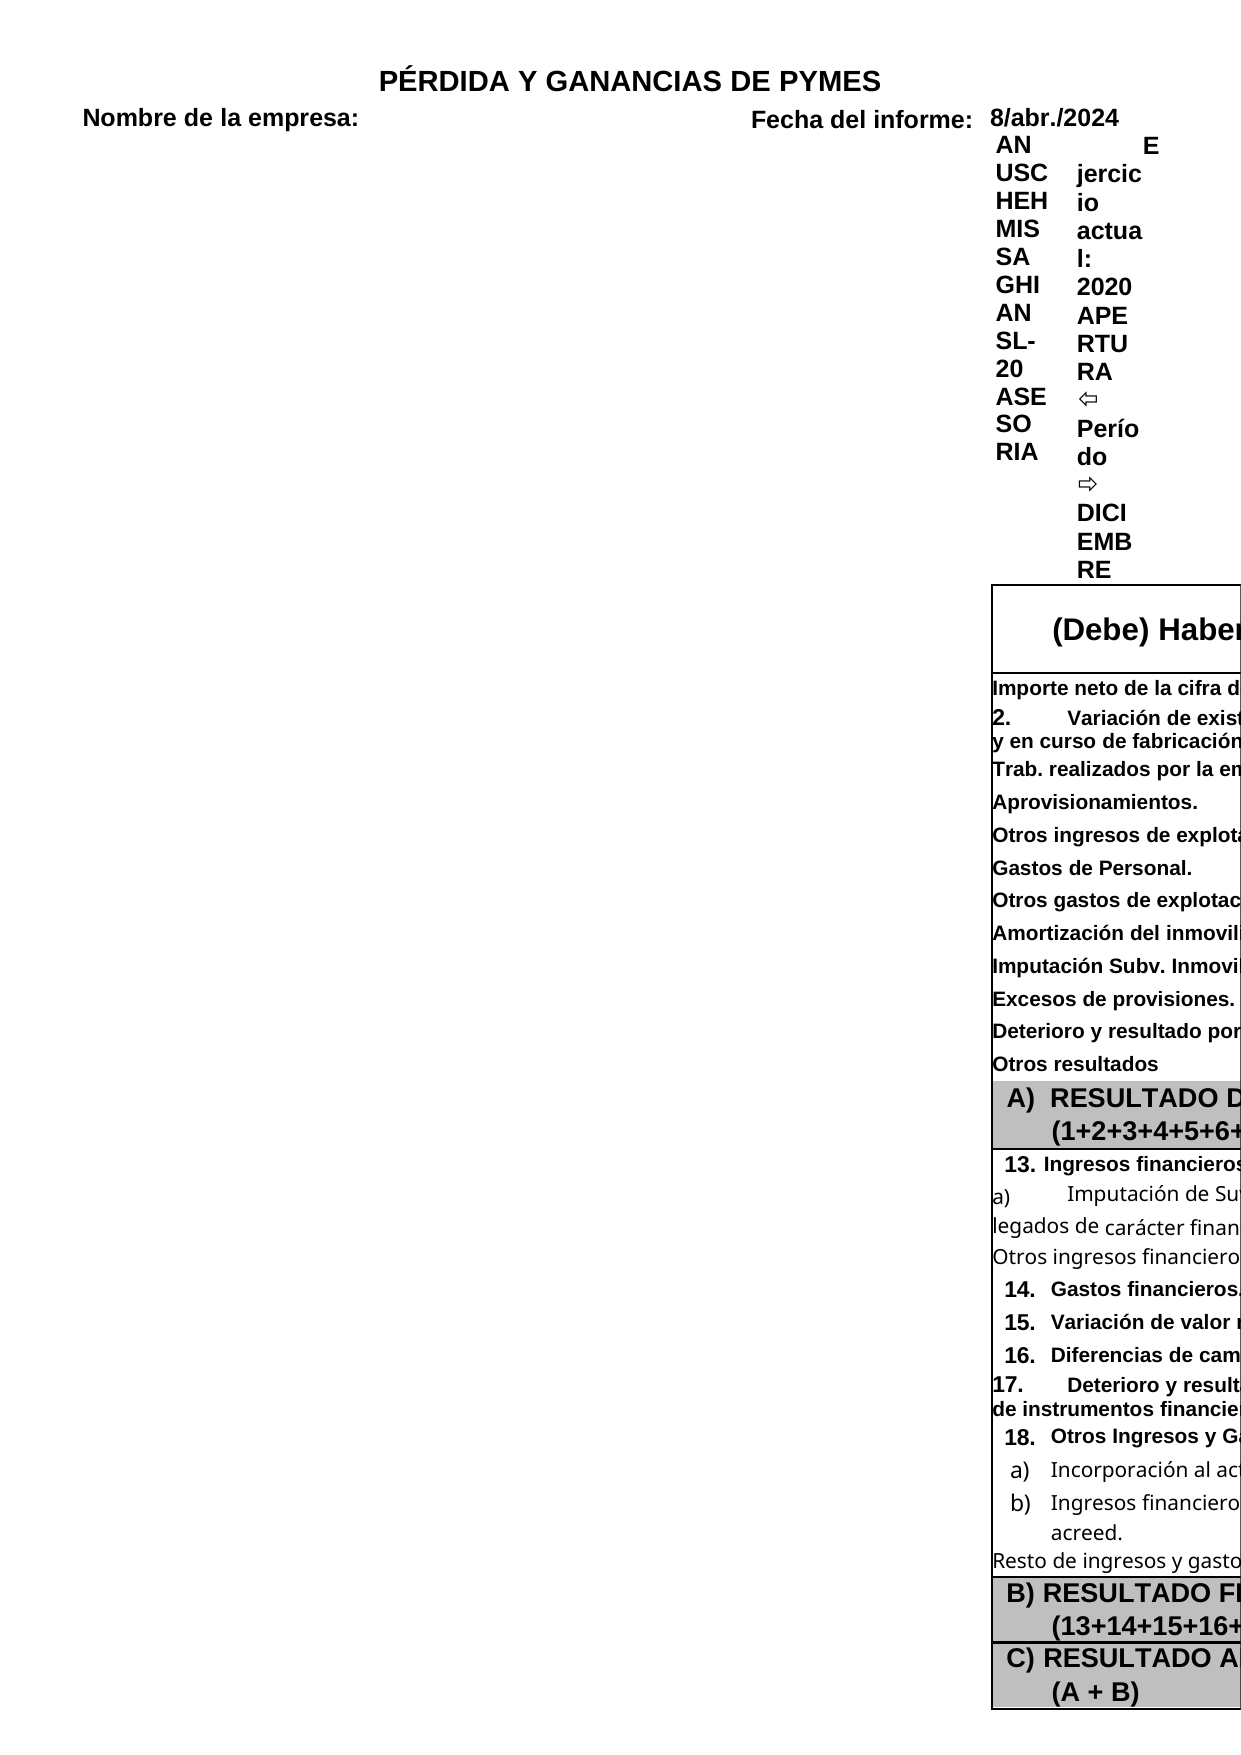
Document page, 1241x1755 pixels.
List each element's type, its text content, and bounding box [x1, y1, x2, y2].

text Nombre de la empresa: Fecha del informe: [82, 104, 974, 134]
table_cell Importe neto de la cifra de negocios. Variación de existencias de productos terminados y en curso de fabricación. Trab. realizados por la empresa para su activo. Aprovisionamientos. Otros ingresos de explotación. Gastos de Personal. Otros gastos de explotación. Amortización del inmovilizado. Imputación Subv. Inmovil. no financ. y otras Excesos de provisiones. Deterioro y resultado por enajenaciones inmov. Otros resultados [993, 674, 1240, 1081]
text PÉRDIDA Y GANANCIAS DE PYMES [378, 64, 974, 98]
text ANUSCHEH MISSAGHIAN SL-20 ASESORIA [995, 131, 1048, 466]
text Ejercicio actual: 2020 APERTURA  Período  DICIEMBRE [1077, 132, 1143, 583]
table_cell B) RESULTADO FINANCIERO (13+14+15+16+17+18) [993, 1578, 1240, 1641]
table_cell C) RESULTADO ANTES DE IMPUESTOS (A + B) [993, 1644, 1240, 1707]
table_header (Debe) Haber [993, 586, 1240, 672]
table_cell 13. Ingresos financieros. Imputación de Suvenciones, donaciones y legados de carácter financiero Otros ingresos financieros Gastos financieros. Variación de valor razonable en instrum. financieros Diferencias de cambio. Deterioro y resultado por enajenaciones de instrumentos financieros Otros Ingresos y Gastos de Carácter Financiero Incorporación al activo de gastos financieros Ingresos financieros derivados de convenios de acreed. Resto de ingresos y gastos [993, 1150, 1240, 1576]
table_cell A) RESULTADO DE EXPLOTACION (1+2+3+4+5+6+7+8+9+10+11+12) [993, 1081, 1240, 1148]
text 8/abr./2024 [990, 103, 1143, 131]
